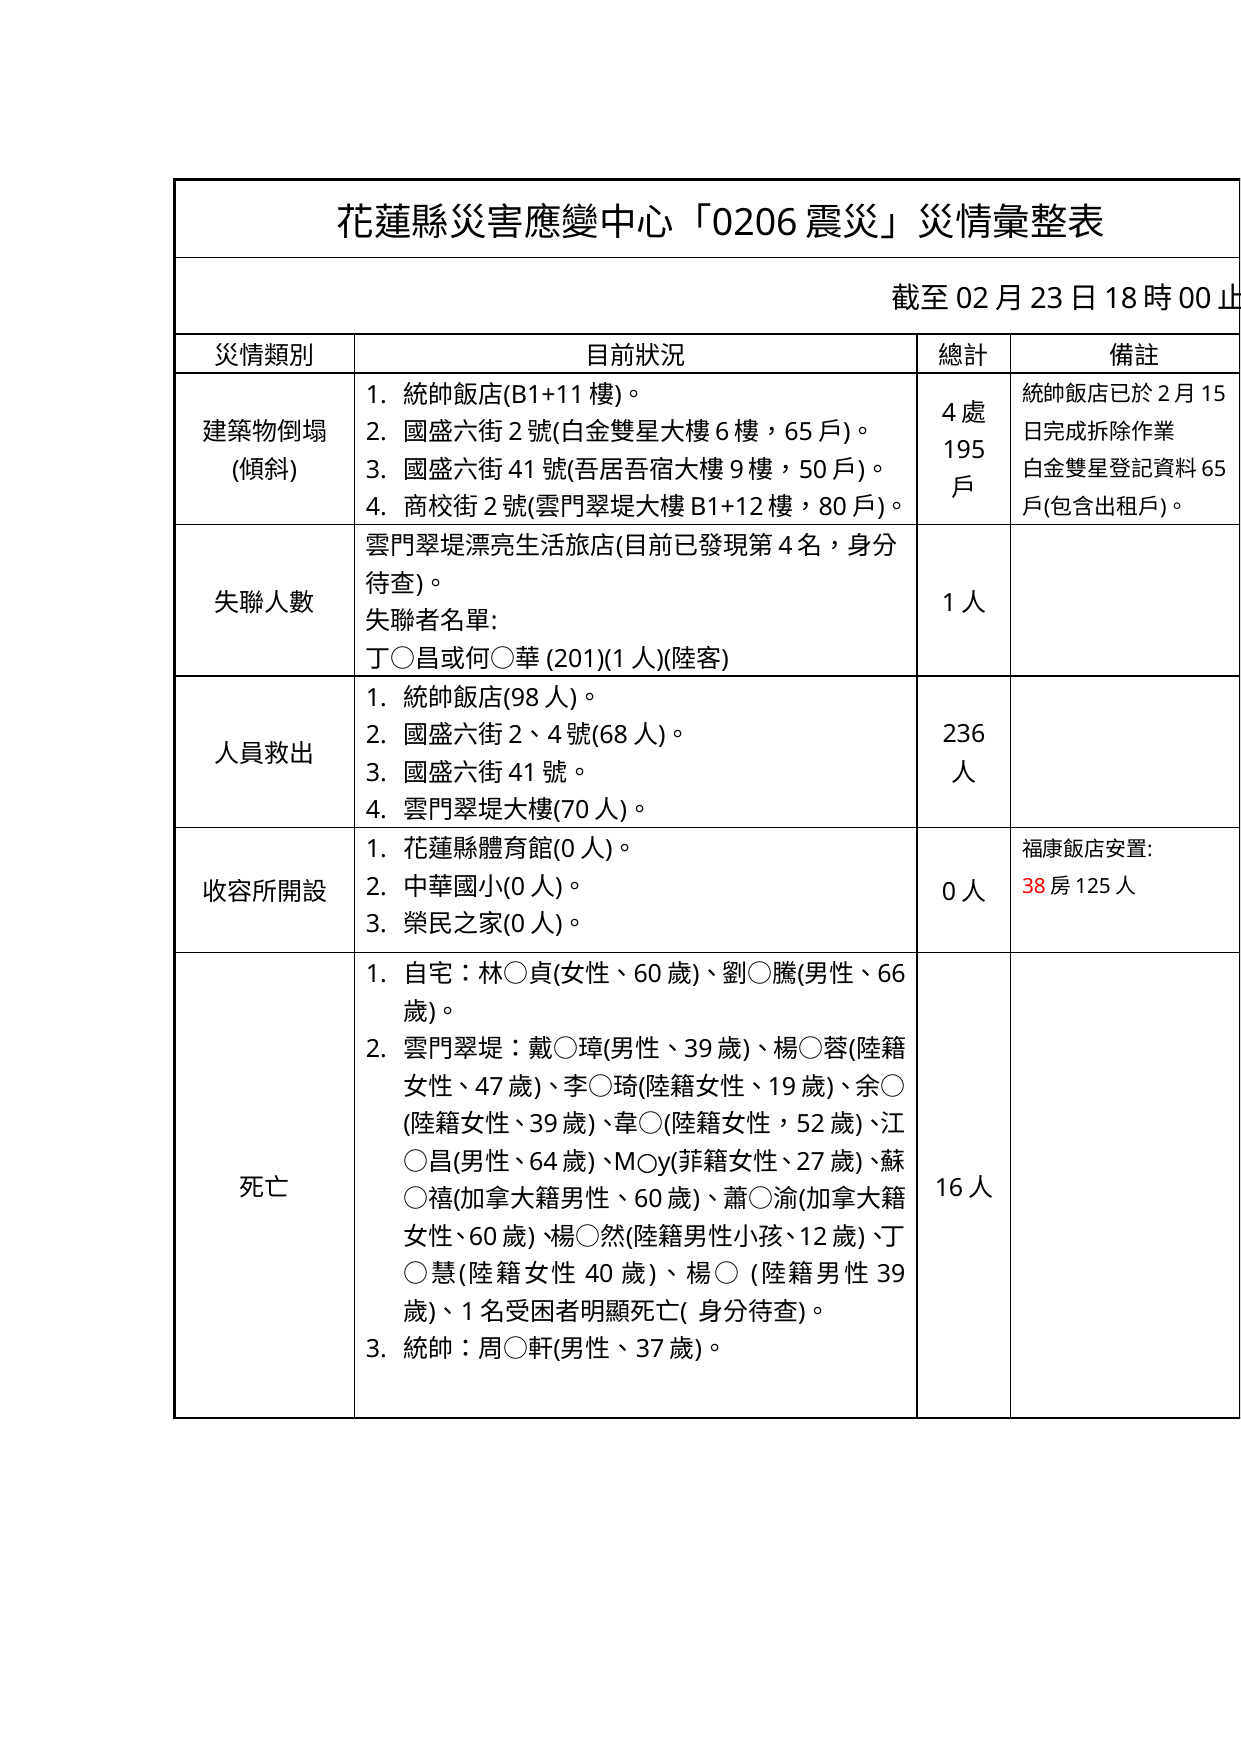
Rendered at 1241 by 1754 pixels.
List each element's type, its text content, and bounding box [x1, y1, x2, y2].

table_cell 4處 195戶 [918, 374, 1010, 523]
table_cell [1011, 677, 1239, 827]
table_cell 死亡 [176, 953, 354, 1417]
table_cell 自宅：林○貞(女性、60歲)、劉○騰(男性、66歲)。 雲門翠堤：戴○璋(男性、39歲)、楊○蓉(陸籍女性、47歲)、李○琦(陸籍女性、19歲)、余○(陸籍女性、39歲)、韋○(陸籍女性，52歲)、江○昌(男性、64歲)、M○y(菲籍女性、27歲)、蘇○禧(加拿大籍男性、60歲)、蕭○渝(加拿大籍女性、60歲)、楊○然(陸籍男性小孩、12歲)、丁○慧(陸籍女性40歲)、楊○ (陸籍男性39歲)、1名受困者明顯死亡(身分待查)。 統帥：周○軒(男性、37歲)。 [355, 953, 916, 1417]
table_cell 目前狀況 [355, 335, 916, 372]
table_cell 1人 [918, 525, 1010, 675]
table_cell 備註 [1011, 335, 1239, 372]
table_cell 失聯人數 [176, 525, 354, 675]
table_cell 總計 [918, 335, 1010, 372]
table_cell 0人 [918, 828, 1010, 952]
table_cell [1011, 525, 1239, 675]
table_cell 建築物倒塌 (傾斜) [176, 374, 354, 523]
table_cell 16人 [918, 953, 1010, 1417]
table_cell 統帥飯店(98人)。 國盛六街2、4號(68人)。 國盛六街41號。 雲門翠堤大樓(70人)。 [355, 677, 916, 827]
table_cell 花蓮縣體育館(0人)。 中華國小(0人)。 榮民之家(0人)。 [355, 828, 916, 952]
table_header 花蓮縣災害應變中心「0206震災」災情彙整表 [176, 181, 1239, 256]
table_cell 人員救出 [176, 677, 354, 827]
table_cell 截至02月23日18時00止 [176, 258, 1239, 333]
table_cell 福康飯店安置: 38房125人 [1011, 828, 1239, 952]
table_cell 統帥飯店(B1+11樓)。 國盛六街2號(白金雙星大樓6樓，65戶)。 國盛六街41號(吾居吾宿大樓9樓，50戶)。 商校街2號(雲門翠堤大樓B1+12樓，80戶)。 [355, 374, 916, 523]
table_cell 236人 [918, 677, 1010, 827]
table_cell 收容所開設 [176, 828, 354, 952]
table_cell [1011, 953, 1239, 1417]
table_cell 雲門翠堤漂亮生活旅店(目前已發現第4名，身分待查)。 失聯者名單: 丁○昌或何○華 (201)(1人)(陸客) [355, 525, 916, 675]
table_cell 災情類別 [176, 335, 354, 372]
table_cell 統帥飯店已於2月15日完成拆除作業 白金雙星登記資料65戶(包含出租戶)。 [1011, 374, 1239, 523]
